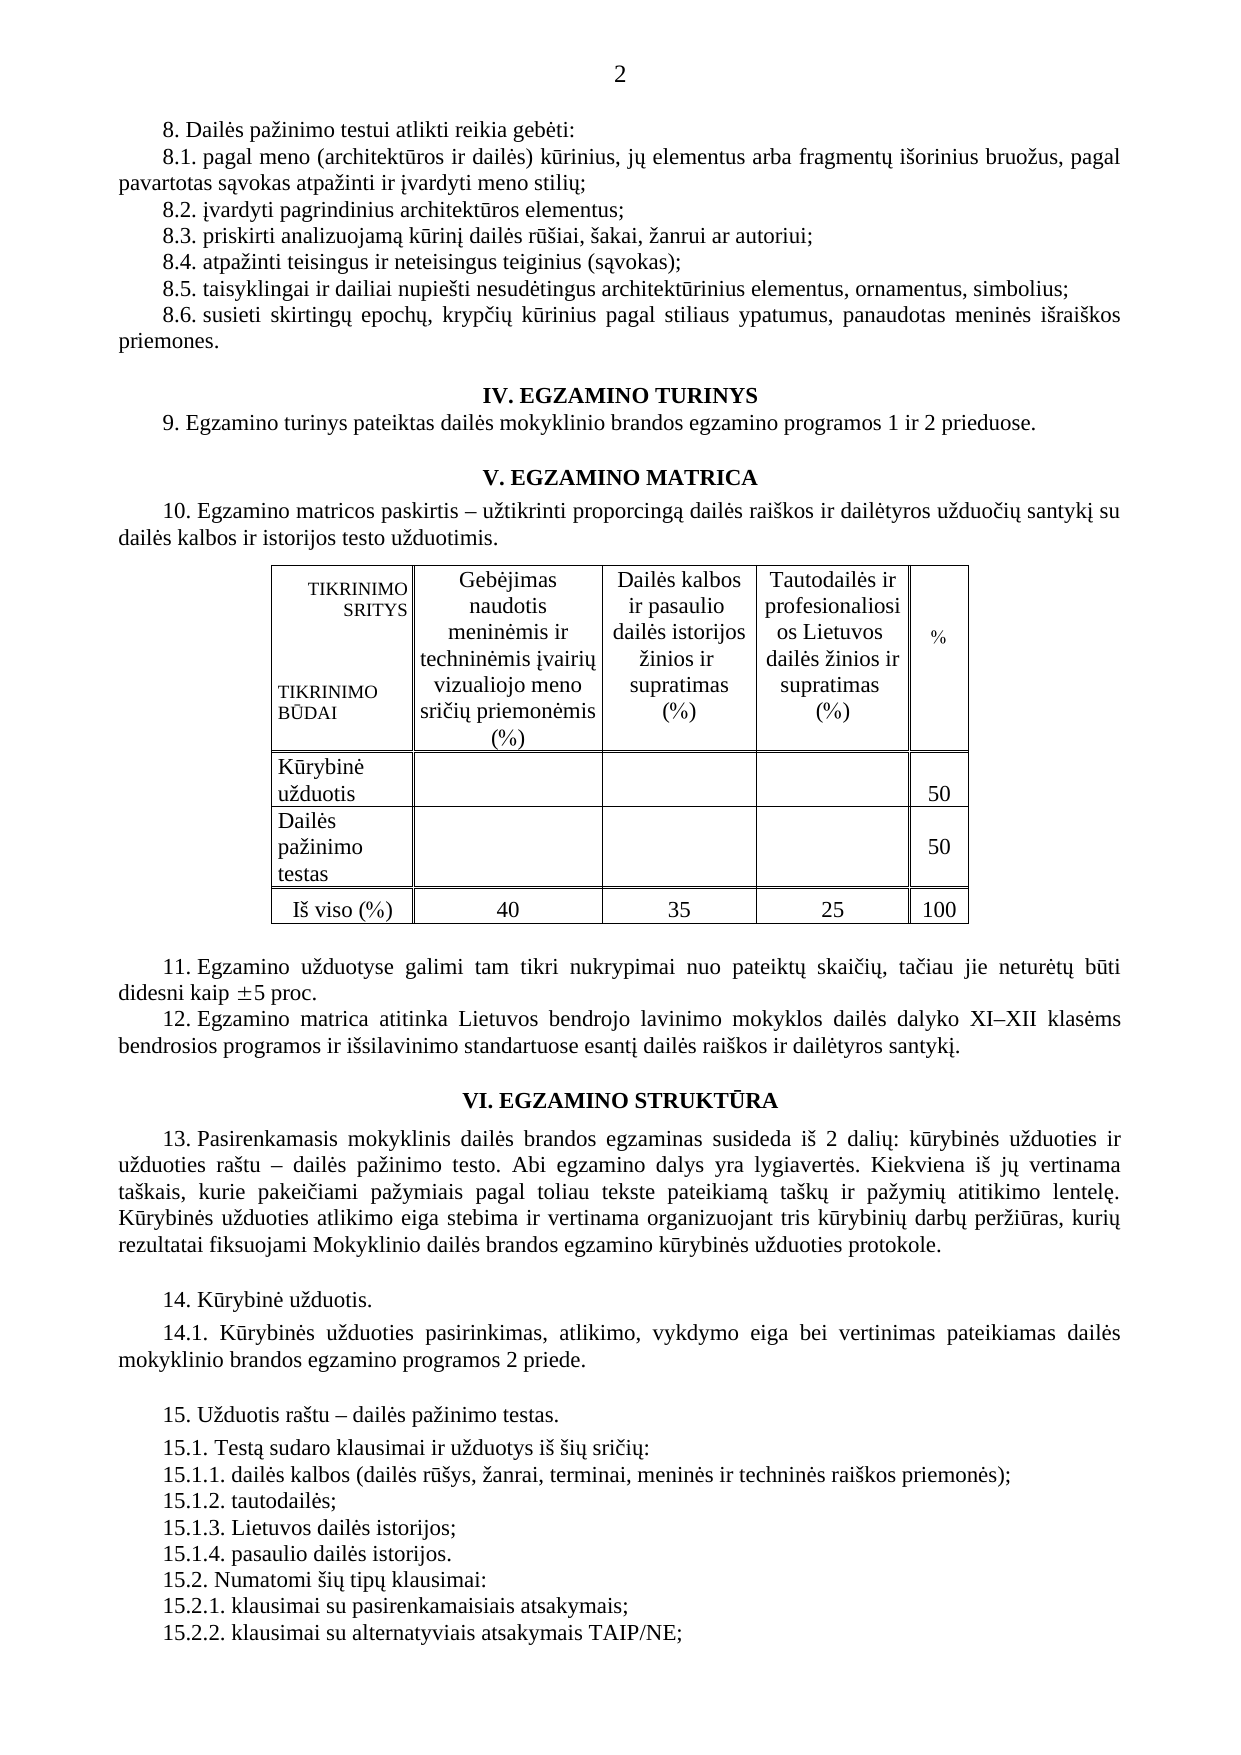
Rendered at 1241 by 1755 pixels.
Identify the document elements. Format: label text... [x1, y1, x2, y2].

text 10. Egzamino matricos paskirtis – užtikrinti proporcingą dailės raiškos ir dailėtyros užduočių santykį su dailės kalbos ir istorijos testo užduotimis. [118, 498, 1122, 550]
table_cell 50 [911, 753, 968, 806]
table_header Dailės kalbos ir pasaulio dailės istorijos žinios ir supratimas () [603, 566, 756, 750]
table_cell [415, 807, 602, 886]
table_cell [603, 753, 756, 806]
text 15.1.4. pasaulio dailės istorijos. [118, 1540, 1122, 1566]
text 8.4. atpažinti teisingus ir neteisingus teiginius (sąvokas); [118, 248, 1122, 275]
table_header Gebėjimas naudotis meninėmis ir techninėmis įvairių vizualiojo meno sričių priemonėmis () [415, 566, 602, 750]
text 8.3. priskirti analizuojamą kūrinį dailės rūšiai, šakai, žanrui ar autoriui; [118, 222, 1122, 248]
table_cell 100 [911, 889, 968, 923]
table_cell [757, 807, 908, 886]
text 15. Užduotis raštu – dailės pažinimo testas. [118, 1401, 1122, 1427]
table_cell Iš viso () [272, 889, 412, 923]
text 15.2.1. klausimai su pasirenkamaisiais atsakymais; [118, 1593, 1122, 1619]
text 8. Dailės pažinimo testui atlikti reikia gebėti: [118, 117, 1122, 143]
text IV. EGZAMINO TURINYS [118, 382, 1122, 409]
text 14. Kūrybinė užduotis. [118, 1286, 1122, 1312]
table_cell Kūrybinė užduotis [272, 753, 412, 806]
text 8.1. pagal meno (architektūros ir dailės) kūrinius, jų elementus arba fragmentų išorinius bruožus, pagal pavartotas sąvokas atpažinti ir įvardyti meno stilių; [118, 143, 1122, 196]
table_cell Dailės pažinimo testas [272, 807, 412, 886]
text 14.1. Kūrybinės užduoties pasirinkimas, atlikimo, vykdymo eiga bei vertinimas pateikiamas dailės mokyklinio brandos egzamino programos 2 priede. [118, 1319, 1122, 1372]
table_cell 35 [603, 889, 756, 923]
table_cell 25 [757, 889, 908, 923]
table_cell 50 [911, 807, 968, 886]
text 15.1.1. dailės kalbos (dailės rūšys, žanrai, terminai, meninės ir techninės raiškos priemonės); [118, 1461, 1122, 1487]
text 13. Pasirenkamasis mokyklinis dailės brandos egzaminas susideda iš 2 dalių: kūrybinės užduoties ir užduoties raštu – dailės pažinimo testo. Abi egzamino dalys yra lygiavertės. Kiekviena iš jų vertinama taškais, kurie pakeičiami pažymiais pagal toliau tekste pateikiamą taškų ir pažymių atitikimo lentelę. Kūrybinės užduoties atlikimo eiga stebima ir vertinama organizuojant tris kūrybinių darbų peržiūras, kurių rezultatai fiksuojami Mokyklinio dailės brandos egzamino kūrybinės užduoties protokole. [118, 1125, 1122, 1257]
text V. EGZAMINO MATRICA [118, 464, 1122, 490]
table_header TIKRINIMO SRITYS TIKRINIMO BŪDAI [272, 566, 412, 750]
text 15.1. Testą sudaro klausimai ir užduotys iš šių sričių: [118, 1434, 1122, 1461]
table_cell [757, 753, 908, 806]
table_cell [603, 807, 756, 886]
table_header Tautodailės ir profesionaliosios Lietuvos dailės žinios ir supratimas () [757, 566, 908, 750]
text 8.5. taisyklingai ir dailiai nupiešti nesudėtingus architektūrinius elementus, ornamentus, simbolius; [118, 275, 1122, 301]
text 11. Egzamino užduotyse galimi tam tikri nukrypimai nuo pateiktų skaičių, tačiau jie neturėtų būti didesni kaip 5 proc. [118, 953, 1122, 1005]
text 15.1.2. tautodailės; [118, 1487, 1122, 1513]
text 15.2. Numatomi šių tipų klausimai: [118, 1566, 1122, 1593]
table_header  [911, 566, 968, 750]
text 15.2.2. klausimai su alternatyviais atsakymais TAIP/NE; [118, 1619, 1122, 1645]
text VI. EGZAMINO STRUKTŪRA [118, 1087, 1122, 1113]
text 12. Egzamino matrica atitinka Lietuvos bendrojo lavinimo mokyklos dailės dalyko XI–XII klasėms bendrosios programos ir išsilavinimo standartuose esantį dailės raiškos ir dailėtyros santykį. [118, 1005, 1122, 1058]
table_cell 40 [415, 889, 602, 923]
text 8.2. įvardyti pagrindinius architektūros elementus; [118, 196, 1122, 222]
text 8.6. susieti skirtingų epochų, krypčių kūrinius pagal stiliaus ypatumus, panaudotas meninės išraiškos priemones. [118, 301, 1122, 354]
text 9. Egzamino turinys pateiktas dailės mokyklinio brandos egzamino programos 1 ir 2 prieduose. [118, 409, 1122, 435]
table_cell [415, 753, 602, 806]
text 15.1.3. Lietuvos dailės istorijos; [118, 1513, 1122, 1540]
